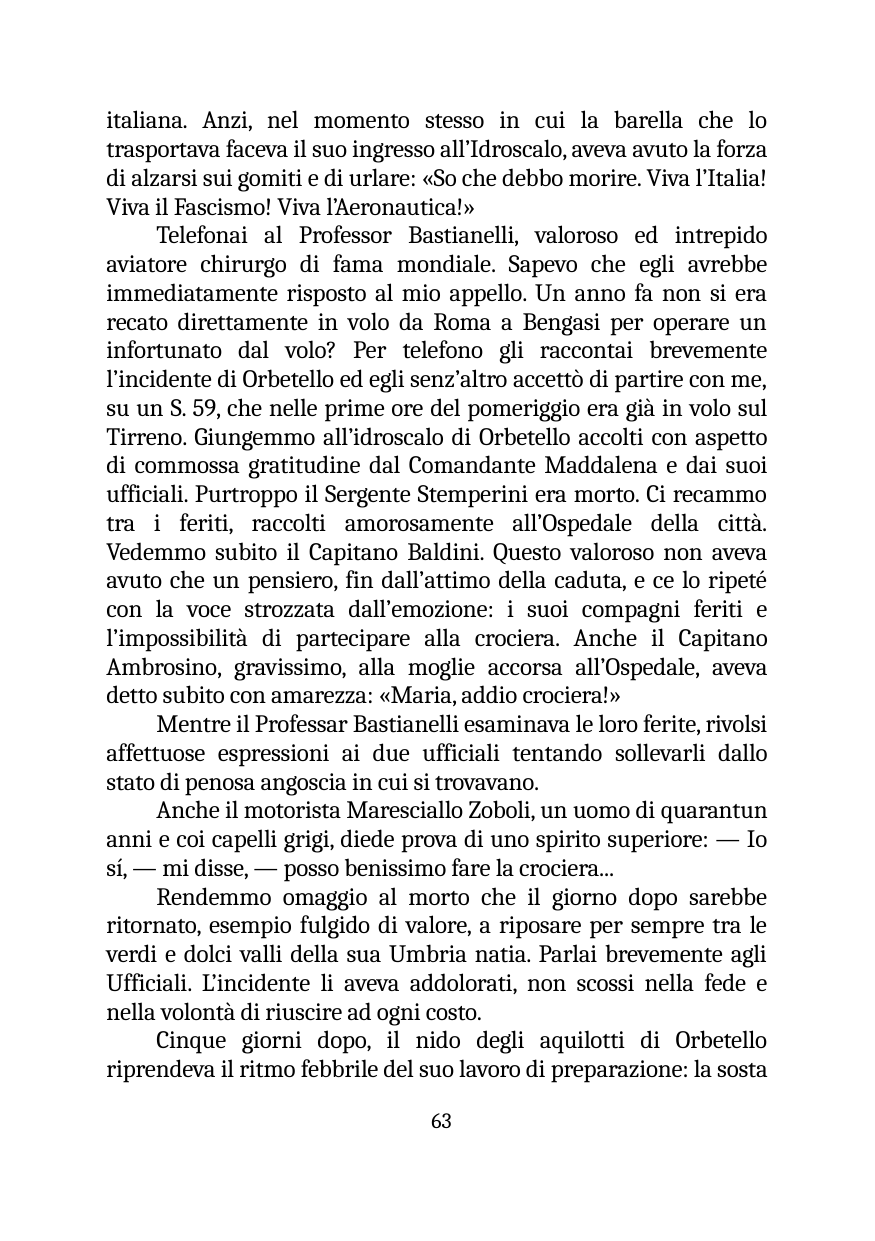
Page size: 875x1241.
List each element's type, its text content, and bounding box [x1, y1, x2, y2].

text italiana. Anzi, nel momento stesso in cui la barella che lo trasportava faceva il suo ingresso all’Idroscalo, aveva avuto la forza di alzarsi sui gomiti e di urlare: «So che debbo morire. Viva l’Italia! Viva il Fascismo! Viva l’Aeronautica!» [106, 106, 768, 221]
text Mentre il Professar Bastianelli esaminava le loro ferite, rivolsi affettuose espressioni ai due ufficiali tentando sollevarli dallo stato di penosa angoscia in cui si trovavano. [106, 710, 768, 796]
text Rendemmo omaggio al morto che il giorno dopo sarebbe ritornato, esempio fulgido di valore, a riposare per sempre tra le verdi e dolci valli della sua Umbria natia. Parlai brevemente agli Ufficiali. L’incidente li aveva addolorati, non scossi nella fede e nella volontà di riuscire ad ogni costo. [106, 882, 768, 1026]
text Cinque giorni dopo, il nido degli aquilotti di Orbetello riprendeva il ritmo febbrile del suo lavoro di preparazione: la sosta [106, 1026, 768, 1084]
text Telefonai al Professor Bastianelli, valoroso ed intrepido aviatore chirurgo di fama mondiale. Sapevo che egli avrebbe immediatamente risposto al mio appello. Un anno fa non si era recato direttamente in volo da Roma a Bengasi per operare un infortunato dal volo? Per telefono gli raccontai brevemente l’incidente di Orbetello ed egli senz’altro accettò di partire con me, su un S. 59, che nelle prime ore del pomeriggio era già in volo sul Tirreno. Giungemmo all’idroscalo di Orbetello accolti con aspetto di commossa gratitudine dal Comandante Maddalena e dai suoi ufficiali. Purtroppo il Sergente Stemperini era morto. Ci recammo tra i feriti, raccolti amorosamente all’Ospedale della città. Vedemmo subito il Capitano Baldini. Questo valoroso non aveva avuto che un pensiero, fin dall’attimo della caduta, e ce lo ripeté con la voce strozzata dall’emozione: i suoi compagni feriti e l’impossibilità di partecipare alla crociera. Anche il Capitano Ambrosino, gravissimo, alla moglie accorsa all’Ospedale, aveva detto subito con amarezza: «Maria, addio crociera!» [106, 221, 768, 710]
text Anche il motorista Maresciallo Zoboli, un uomo di quarantun anni e coi capelli grigi, diede prova di uno spirito superiore: — Io sí, — mi disse, — posso benissimo fare la crociera... [106, 796, 768, 882]
